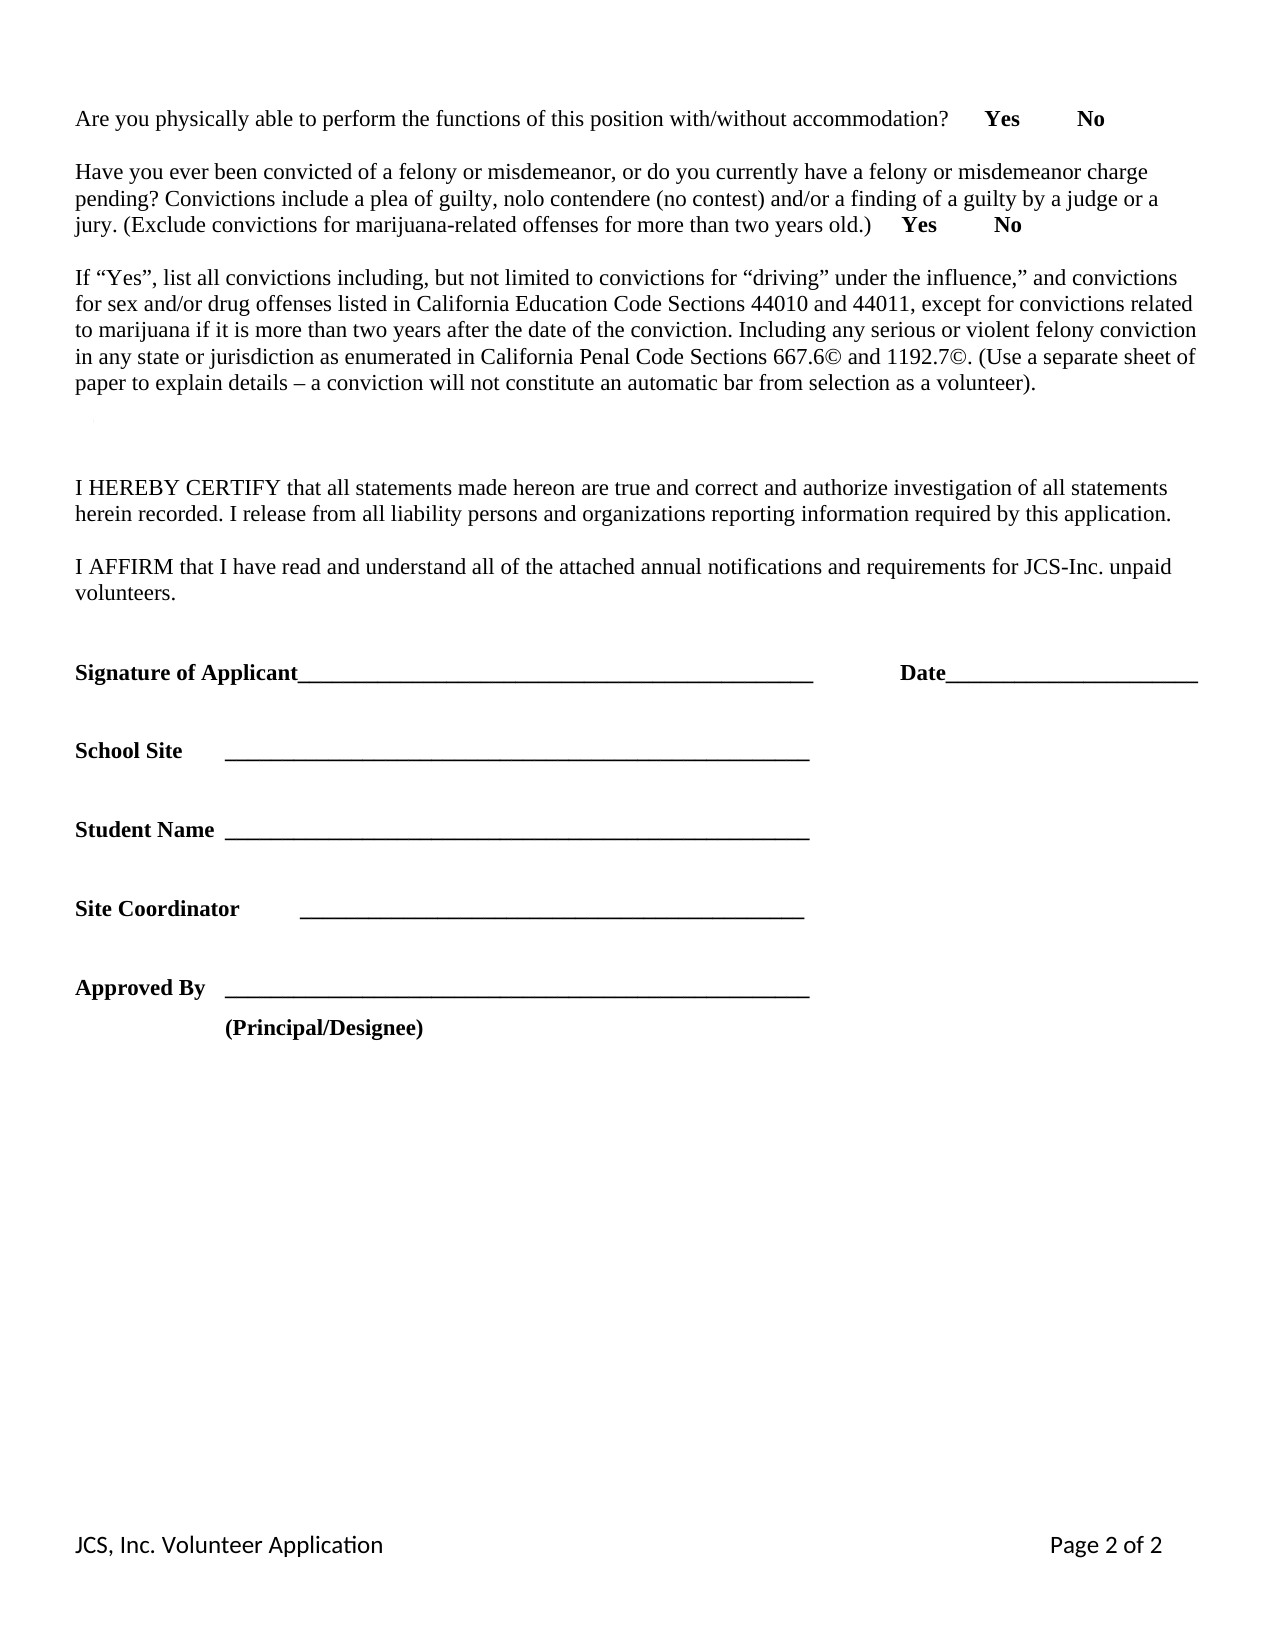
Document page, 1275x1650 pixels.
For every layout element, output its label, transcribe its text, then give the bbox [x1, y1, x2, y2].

text I AFFIRM that I have read and understand all of the attached annual notifications and requirements for JCS-Inc. unpaid volunteers. [75, 553, 1200, 606]
text Have you ever been convicted of a felony or misdemeanor, or do you currently have a felony or misdemeanor charge pending? Convictions include a plea of guilty, nolo contendere (no contest) and/or a finding of a guilty by a judge or a jury. (Exclude convictions for marijuana-related offenses for more than two years old.) Yes No [75, 158, 1200, 237]
text Are you physically able to perform the functions of this position with/without accommodation? Yes No [75, 106, 1200, 132]
text (Principal/Designee) [150, 1014, 1200, 1040]
text Signature of Applicant_____________________________________________ Date______________________ [75, 658, 1200, 685]
text Approved By ___________________________________________________ [75, 974, 1200, 1001]
text I HEREBY CERTIFY that all statements made hereon are true and correct and authorize investigation of all statements herein recorded. I release from all liability persons and organizations reporting information required by this application. [75, 474, 1200, 527]
text School Site ___________________________________________________ [75, 737, 1200, 764]
text If “Yes”, list all convictions including, but not limited to convictions for “driving” under the influence,” and convictions for sex and/or drug offenses listed in California Education Code Sections 44010 and 44011, except for convictions related to marijuana if it is more than two years after the date of the conviction. Including any serious or violent felony conviction in any state or jurisdiction as enumerated in California Penal Code Sections 667.6© and 1192.7©. (Use a separate sheet of paper to explain details – a conviction will not constitute an automatic bar from selection as a volunteer). [75, 264, 1200, 395]
text Student Name ___________________________________________________ [75, 816, 1200, 843]
text Site Coordinator ____________________________________________ [75, 895, 1200, 922]
